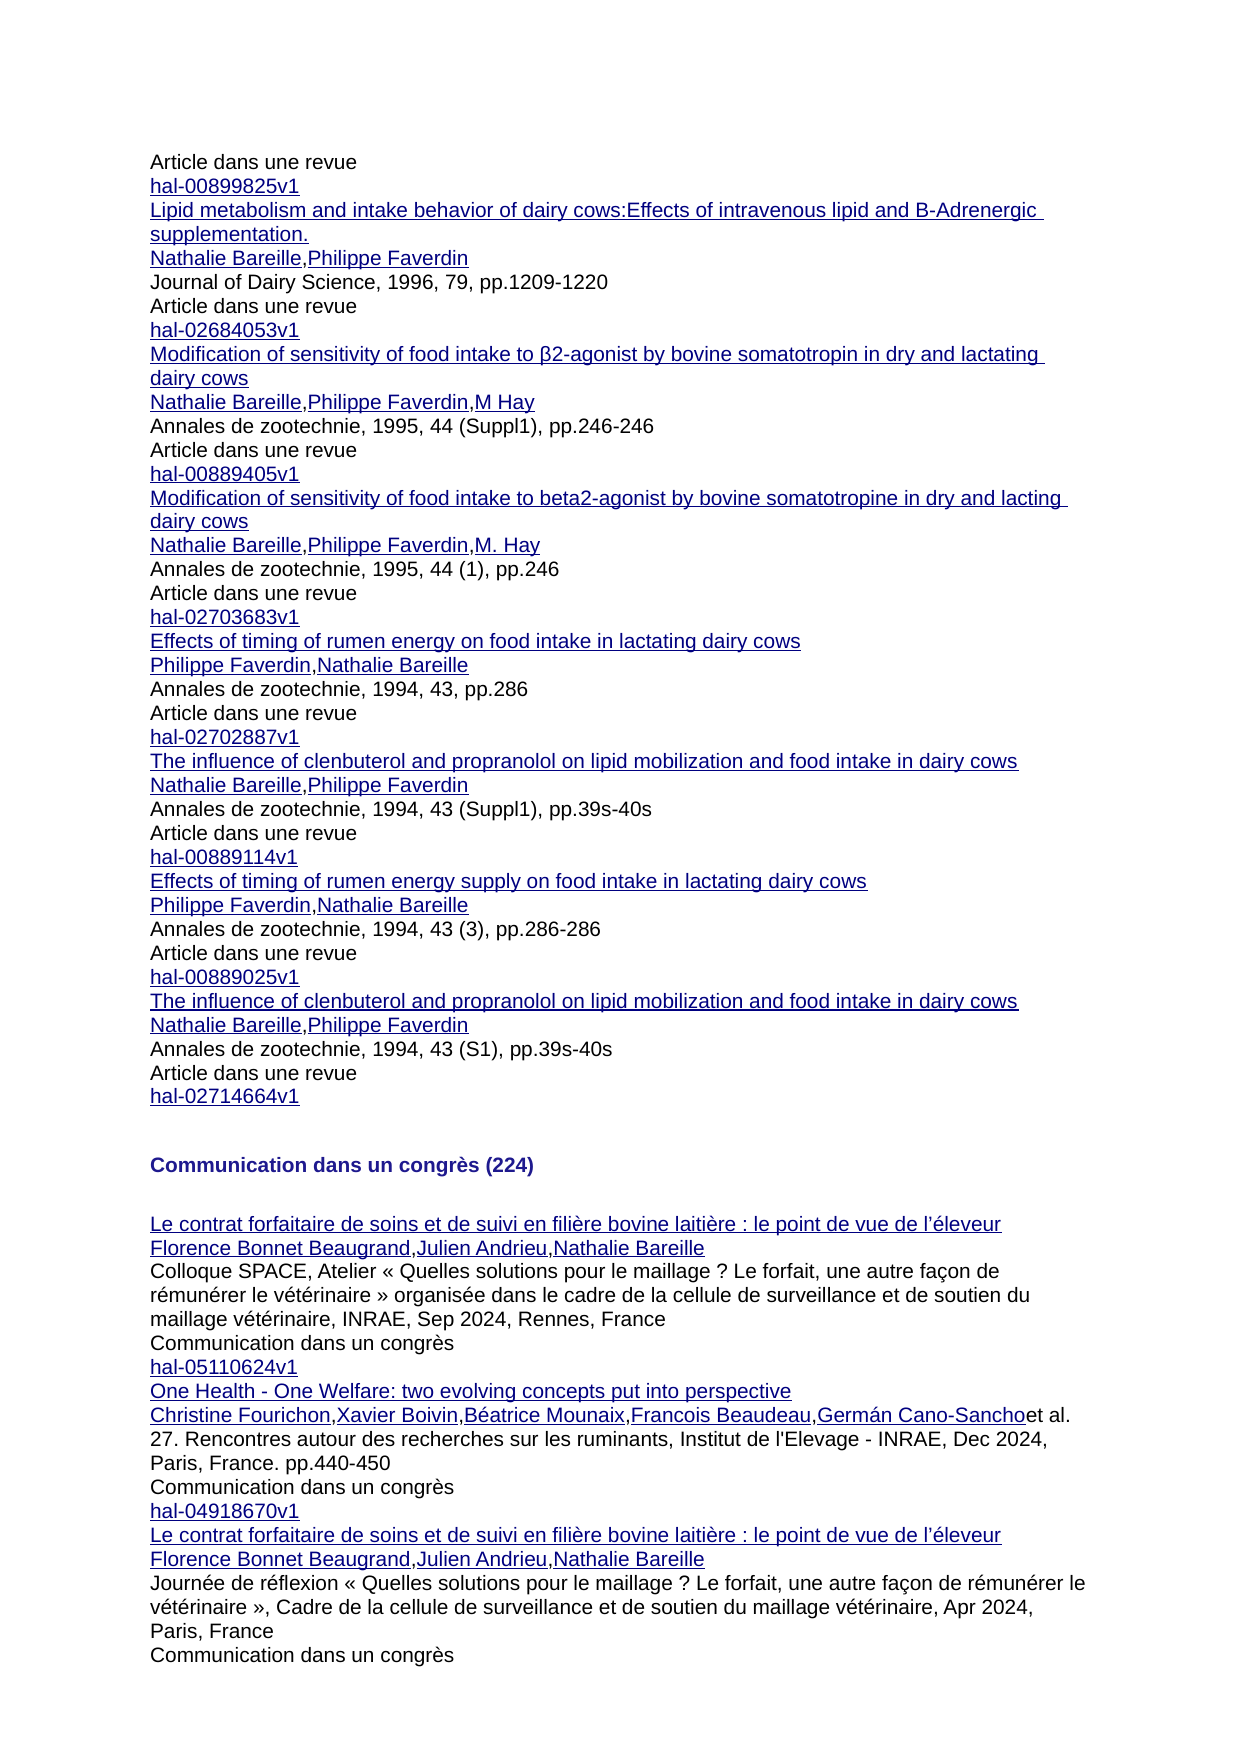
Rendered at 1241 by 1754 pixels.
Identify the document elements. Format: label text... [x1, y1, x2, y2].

table_cell The influence of clenbuterol and propranolol on lipid mobilization and food intake in dairy cows Nathalie Bareille,Philippe Faverdin Annales de zootechnie, 1994, 43 (Suppl1), pp.39s-40s Article dans une revue hal-00889114v1 [150, 749, 1090, 869]
table_cell Article dans une revue hal-00899825v1 [150, 150, 1090, 198]
table_cell Le contrat forfaitaire de soins et de suivi en filière bovine laitière : le point de vue de l’éleveur Florence Bonnet Beaugrand,Julien Andrieu,Nathalie Bareille Journée de réflexion « Quelles solutions pour le maillage ? Le forfait, une autre façon de rémunérer le vétérinaire », Cadre de la cellule de surveillance et de soutien du maillage vétérinaire, Apr 2024, Paris, France Communication dans un congrès [150, 1523, 1090, 1667]
table_cell One Health - One Welfare: two evolving concepts put into perspective Christine Fourichon,Xavier Boivin,Béatrice Mounaix,Francois Beaudeau,Germán Cano-Sanchoet al. 27. Rencontres autour des recherches sur les ruminants, Institut de l'Elevage - INRAE, Dec 2024, Paris, France. pp.440-450 Communication dans un congrès hal-04918670v1 [150, 1379, 1090, 1523]
table_cell Effects of timing of rumen energy on food intake in lactating dairy cows Philippe Faverdin,Nathalie Bareille Annales de zootechnie, 1994, 43, pp.286 Article dans une revue hal-02702887v1 [150, 629, 1090, 749]
table_cell The influence of clenbuterol and propranolol on lipid mobilization and food intake in dairy cows Nathalie Bareille,Philippe Faverdin Annales de zootechnie, 1994, 43 (S1), pp.39s-40s Article dans une revue hal-02714664v1 [150, 989, 1090, 1108]
table_cell Modification of sensitivity of food intake to β2-agonist by bovine somatotropin in dry and lactating dairy cows Nathalie Bareille,Philippe Faverdin,M Hay Annales de zootechnie, 1995, 44 (Suppl1), pp.246-246 Article dans une revue hal-00889405v1 [150, 342, 1090, 485]
table_cell Modification of sensitivity of food intake to beta2-agonist by bovine somatotropine in dry and lacting dairy cows Nathalie Bareille,Philippe Faverdin,M. Hay Annales de zootechnie, 1995, 44 (1), pp.246 Article dans une revue hal-02703683v1 [150, 485, 1090, 629]
table_cell Lipid metabolism and intake behavior of dairy cows:Effects of intravenous lipid and B-Adrenergic supplementation. Nathalie Bareille,Philippe Faverdin Journal of Dairy Science, 1996, 79, pp.1209-1220 Article dans une revue hal-02684053v1 [150, 198, 1090, 342]
table_cell Effects of timing of rumen energy supply on food intake in lactating dairy cows Philippe Faverdin,Nathalie Bareille Annales de zootechnie, 1994, 43 (3), pp.286-286 Article dans une revue hal-00889025v1 [150, 869, 1090, 988]
subtitle Communication dans un congrès (224) [150, 1153, 1090, 1177]
table_header Le contrat forfaitaire de soins et de suivi en filière bovine laitière : le point de vue de l’éleveur Florence Bonnet Beaugrand,Julien Andrieu,Nathalie Bareille Colloque SPACE, Atelier « Quelles solutions pour le maillage ? Le forfait, une autre façon de rémunérer le vétérinaire » organisée dans le cadre de la cellule de surveillance et de soutien du maillage vétérinaire, INRAE, Sep 2024, Rennes, France Communication dans un congrès hal-05110624v1 [150, 1211, 1090, 1379]
